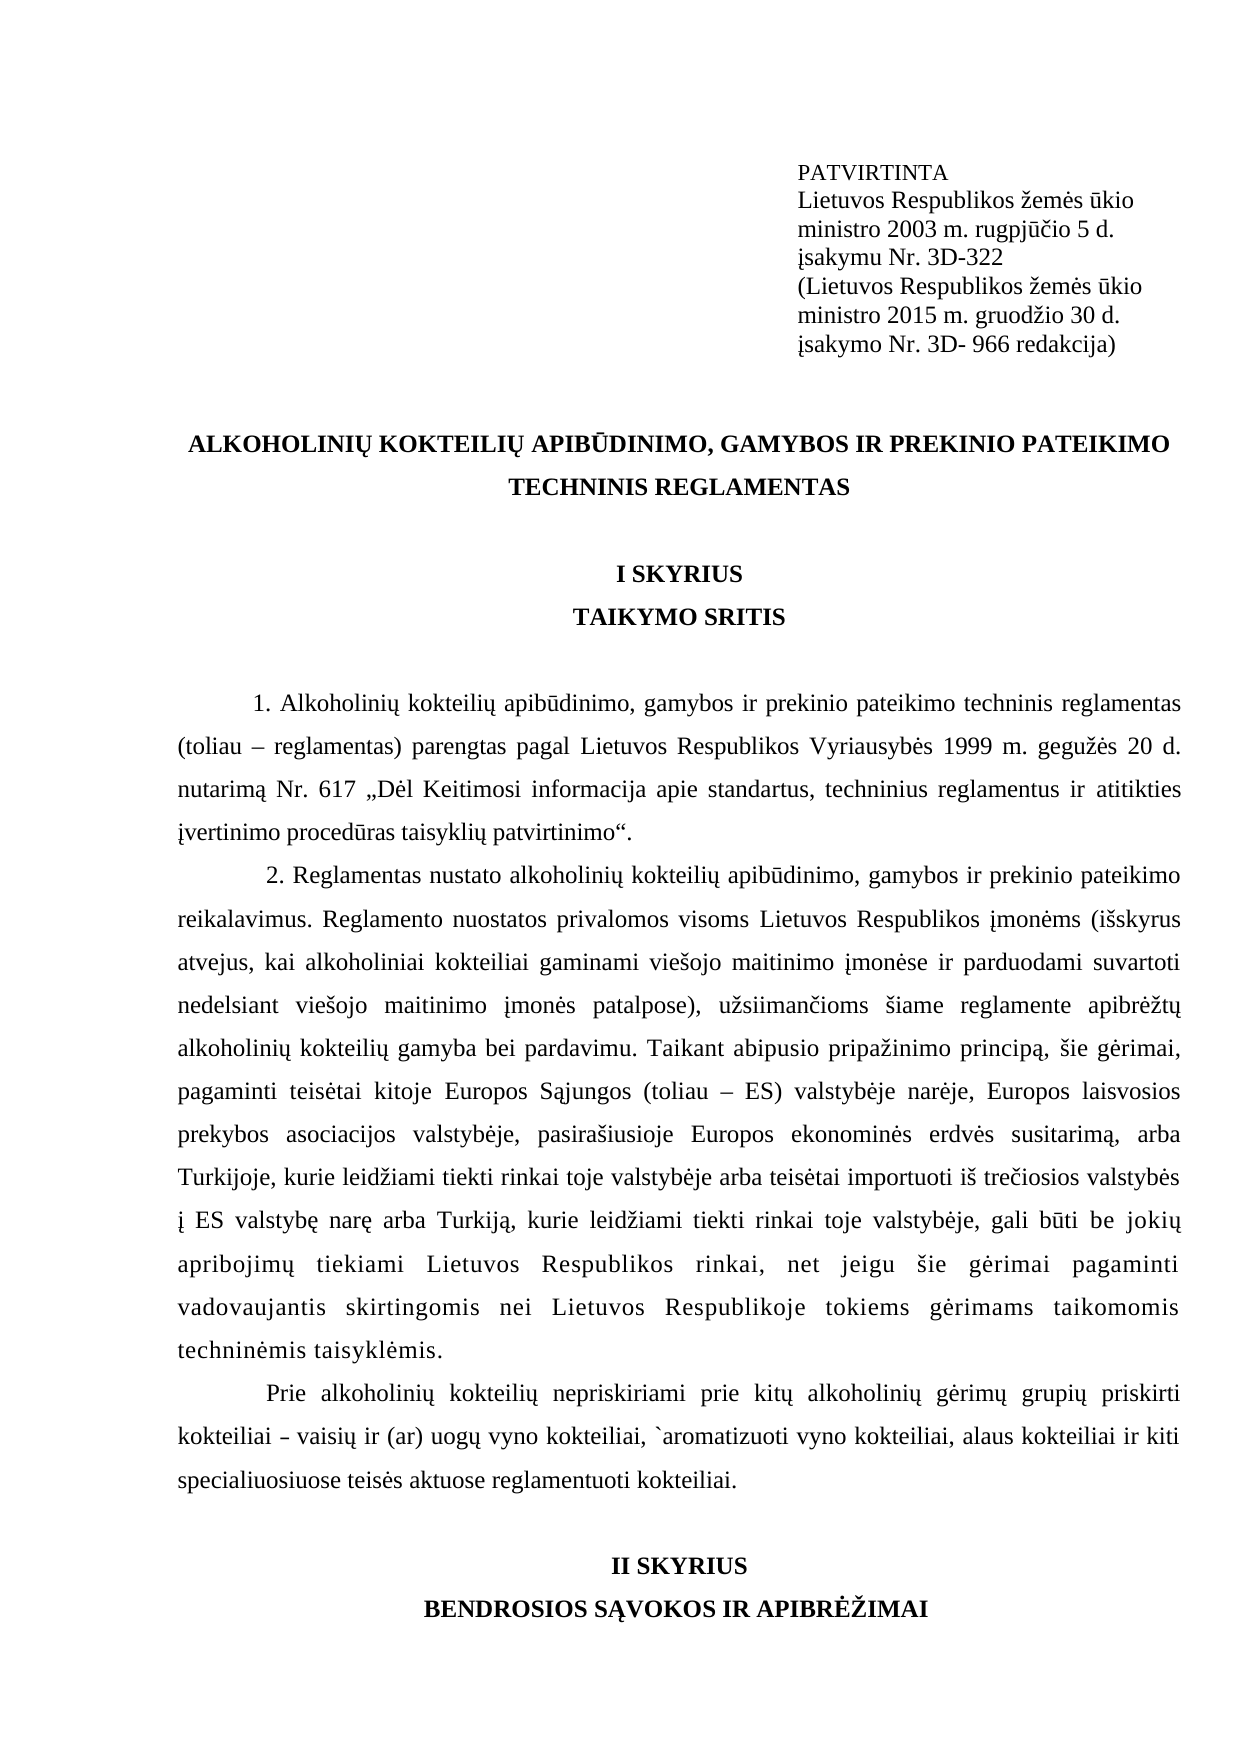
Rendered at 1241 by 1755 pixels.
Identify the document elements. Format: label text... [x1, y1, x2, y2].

text TAIKYMO SRITIS [177, 602, 1181, 631]
text Prie alkoholinių kokteilių nepriskiriami prie kitų alkoholinių gėrimų grupių priskirti kokteiliai – vaisių ir (ar) uogų vyno kokteiliai, `aromatizuoti vyno kokteiliai, alaus kokteiliai ir kiti specialiuosiuose teisės aktuose reglamentuoti kokteiliai. [177, 1378, 1181, 1494]
text Lietuvos Respublikos žemės ūkio ministro 2003 m. rugpjūčio 5 d. įsakymu Nr. 3D-322 [797, 185, 1181, 271]
text įsakymo Nr. 3D- 966 redakcija) [797, 329, 1181, 357]
text PATVIRTINTA [797, 159, 1181, 185]
text II SKYRIUS [177, 1551, 1181, 1580]
text (Lietuvos Respublikos žemės ūkio ministro 2015 m. gruodžio 30 d. [797, 271, 1181, 329]
text BENDROSIOS SĄVOKOS IR APIBRĖŽIMAI [177, 1594, 1181, 1623]
text 2. Reglamentas nustato alkoholinių kokteilių apibūdinimo, gamybos ir prekinio pateikimo reikalavimus. Reglamento nuostatos privalomos visoms Lietuvos Respublikos įmonėms (išskyrus atvejus, kai alkoholiniai kokteiliai gaminami viešojo maitinimo įmonėse ir parduodami suvartoti nedelsiant viešojo maitinimo įmonės patalpose), užsiimančioms šiame reglamente apibrėžtų alkoholinių kokteilių gamyba bei pardavimu. Taikant abipusio pripažinimo principą, šie gėrimai, pagaminti teisėtai kitoje Europos Sąjungos (toliau – ES) valstybėje narėje, Europos laisvosios prekybos asociacijos valstybėje, pasirašiusioje Europos ekonominės erdvės susitarimą, arba Turkijoje, kurie leidžiami tiekti rinkai toje valstybėje arba teisėtai importuoti iš trečiosios valstybės į ES valstybę narę arba Turkiją, kurie leidžiami tiekti rinkai toje valstybėje, gali būti be jokių apribojimų tiekiami Lietuvos Respublikos rinkai, net jeigu šie gėrimai pagaminti vadovaujantis skirtingomis nei Lietuvos Respublikoje tokiems gėrimams taikomomis techninėmis taisyklėmis. [177, 861, 1181, 1364]
text I SKYRIUS [177, 559, 1181, 587]
text ALKOHOLINIŲ KOKTEILIŲ APIBŪDINIMO, GAMYBOS IR PREKINIO PATEIKIMO TECHNINIS REGLAMENTAS [177, 429, 1181, 501]
text 1. Alkoholinių kokteilių apibūdinimo, gamybos ir prekinio pateikimo techninis reglamentas (toliau – reglamentas) parengtas pagal Lietuvos Respublikos Vyriausybės 1999 m. gegužės 20 d. nutarimą Nr. 617 „Dėl Keitimosi informacija apie standartus, techninius reglamentus ir atitikties įvertinimo procedūras taisyklių patvirtinimo“. [177, 688, 1181, 846]
